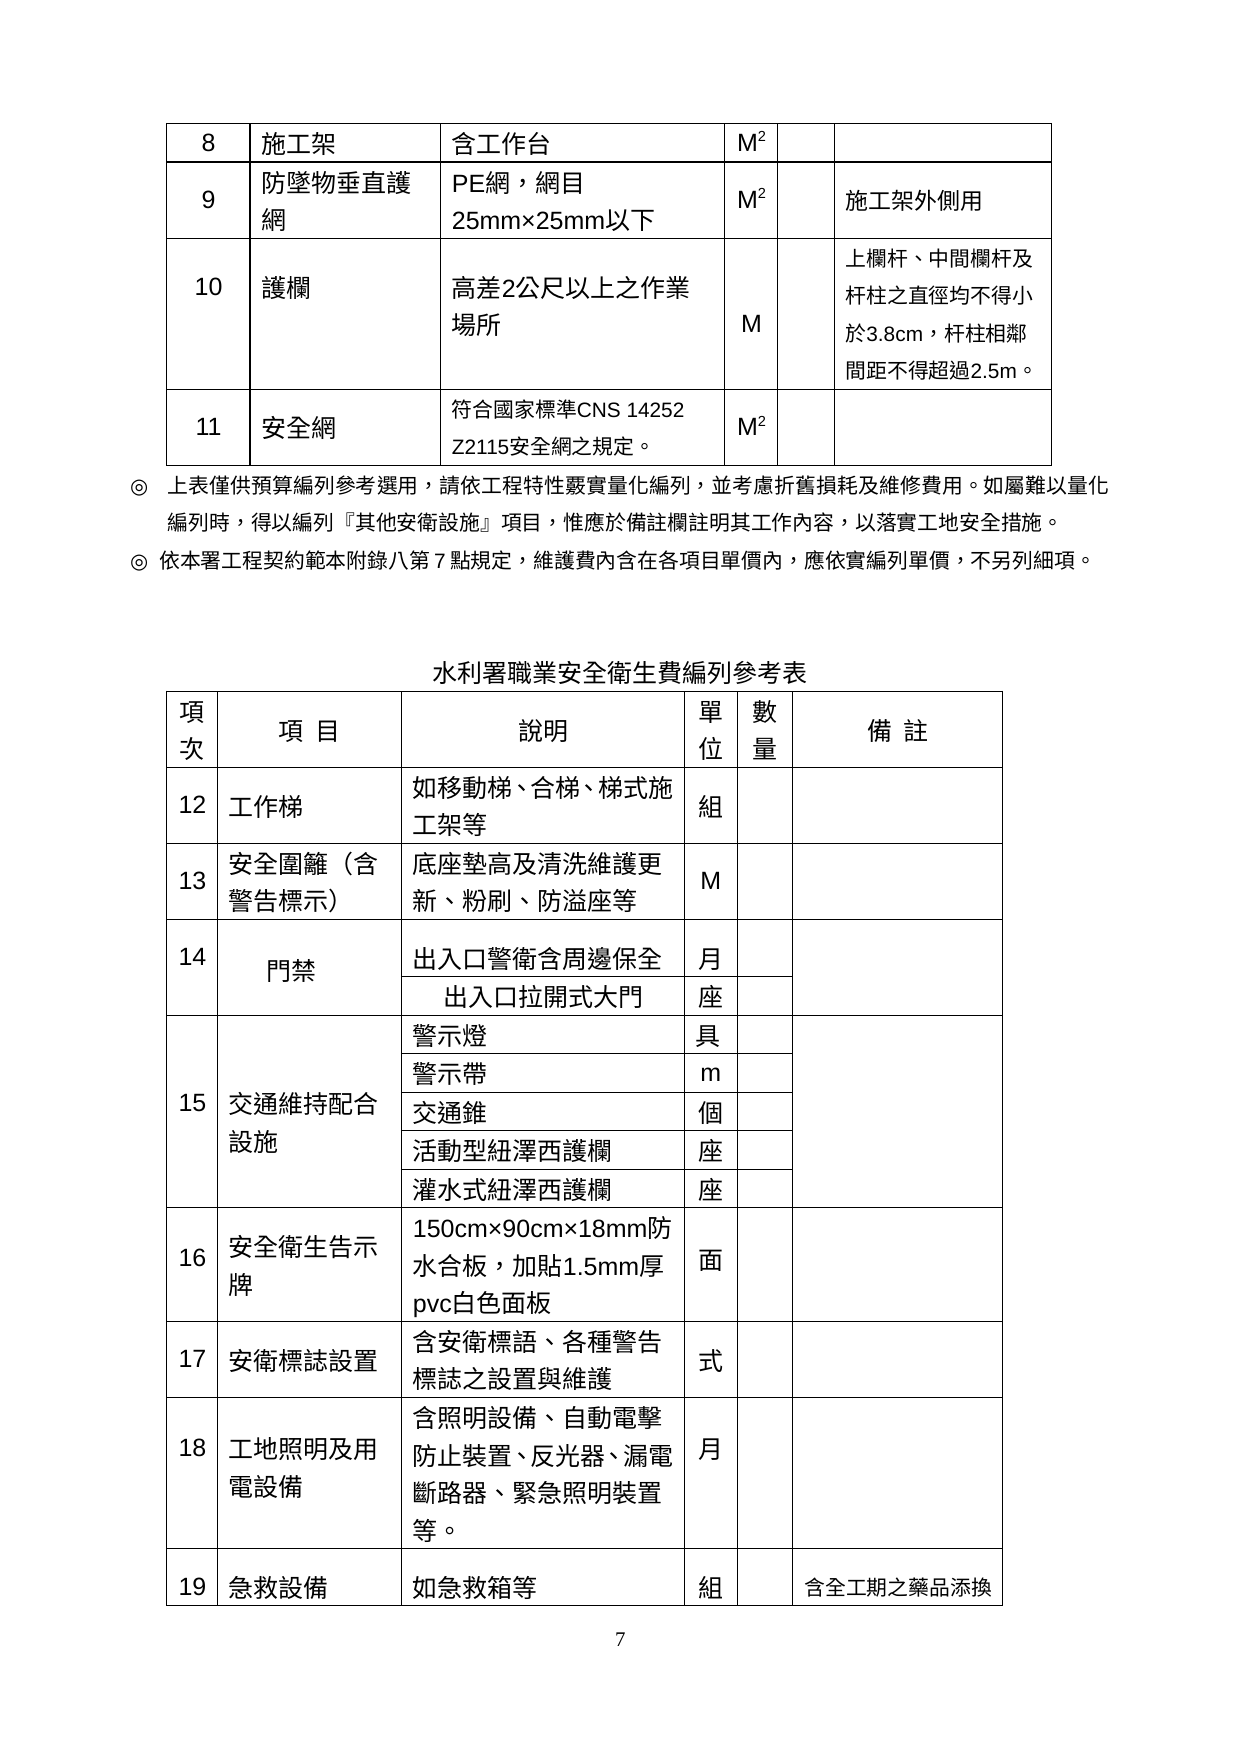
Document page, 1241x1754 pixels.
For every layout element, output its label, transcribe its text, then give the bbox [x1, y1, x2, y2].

table_cell 符合國家標準CNS 14252 Z2115安全網之規定。 [441, 390, 724, 464]
table_header 單位 [685, 692, 737, 767]
table_cell 15 [167, 1016, 217, 1207]
table_cell 上欄杆、中間欄杆及杆柱之直徑均不得小於3.8cm，杆柱相鄰間距不得超過2.5m。 [835, 239, 1051, 388]
table_cell 如移動梯、合梯、梯式施工架等 [402, 768, 684, 843]
table_cell 組 [685, 768, 737, 843]
table_cell 施工架 [251, 124, 440, 161]
table_cell 座 [685, 1131, 737, 1169]
table_cell 座 [685, 1170, 737, 1207]
table_cell [778, 390, 834, 464]
table_cell 警示帶 [402, 1054, 684, 1092]
table_cell [738, 1549, 792, 1605]
table_cell 防墜物垂直護網 [251, 163, 440, 237]
table_cell [738, 768, 792, 843]
table_cell [793, 1322, 1002, 1397]
table_header 說明 [402, 692, 684, 767]
table_cell 如急救箱等 [402, 1549, 684, 1605]
table_cell [778, 239, 834, 388]
table_header 數量 [738, 692, 792, 767]
table_cell M2 [725, 163, 777, 237]
list 上表僅供預算編列參考選用，請依工程特性覈實量化編列，並考慮折舊損耗及維修費用。如屬難以量化編列時，得以編列『其他安衛設施』項目，惟應於備註欄註明其工作內容，以落實工地安全措施。 [130, 466, 1110, 541]
table_cell 9 [167, 163, 249, 237]
table_cell 19 [167, 1549, 217, 1605]
table_cell M2 [725, 390, 777, 464]
table_cell 含全工期之藥品添換 [793, 1549, 1002, 1605]
table_cell 10 [167, 239, 249, 388]
table_cell [738, 920, 792, 976]
table_cell [793, 1398, 1002, 1548]
table_cell [778, 124, 834, 161]
table_cell 月 [685, 920, 737, 976]
table_cell 8 [167, 124, 249, 161]
table_cell 安全圍籬（含警告標示） [218, 844, 401, 919]
table_cell [738, 1016, 792, 1053]
table_cell [738, 1170, 792, 1207]
table_cell [738, 1054, 792, 1092]
table_cell 含工作台 [441, 124, 724, 161]
table_cell 灌水式紐澤西護欄 [402, 1170, 684, 1207]
table_header 項 目 [218, 692, 401, 767]
table_cell 底座墊高及清洗維護更新、粉刷、防溢座等 [402, 844, 684, 919]
table_cell 個 [685, 1093, 737, 1130]
table_cell [793, 844, 1002, 919]
table_cell 12 [167, 768, 217, 843]
table_cell 含安衛標語、各種警告標誌之設置與維護 [402, 1322, 684, 1397]
table_cell 工作梯 [218, 768, 401, 843]
table_cell 式 [685, 1322, 737, 1397]
table_cell [738, 1131, 792, 1169]
table_cell [738, 1398, 792, 1548]
table_cell 面 [685, 1208, 737, 1321]
table_cell 月 [685, 1398, 737, 1548]
table_cell [793, 1208, 1002, 1321]
table_cell 交通維持配合設施 [218, 1016, 401, 1207]
table_cell [835, 124, 1051, 161]
table_cell 出入口拉開式大門 [402, 977, 684, 1014]
table_cell [738, 844, 792, 919]
table_cell 警示燈 [402, 1016, 684, 1053]
table_cell PE網，網目25mm×25mm以下 [441, 163, 724, 237]
text ◎ 依本署工程契約範本附錄八第7點規定，維護費內含在各項目單價內，應依實編列單價，不另列細項。 [130, 541, 1110, 578]
table_cell [738, 1208, 792, 1321]
table_cell 13 [167, 844, 217, 919]
table_cell 17 [167, 1322, 217, 1397]
table_cell 活動型紐澤西護欄 [402, 1131, 684, 1169]
table_cell M [685, 844, 737, 919]
table_cell 11 [167, 390, 249, 464]
table_cell 14 [167, 920, 217, 1014]
table_cell 出入口警衛含周邊保全 [402, 920, 684, 976]
table_cell M [725, 239, 777, 388]
table_cell 工地照明及用電設備 [218, 1398, 401, 1548]
table_cell [778, 163, 834, 237]
table_cell [793, 768, 1002, 843]
table_cell 含照明設備、自動電擊防止裝置、反光器、漏電斷路器、緊急照明裝置等。 [402, 1398, 684, 1548]
table_cell 座 [685, 977, 737, 1014]
table_cell 150cm×90cm×18mm防水合板，加貼1.5mm厚pvc白色面板 [402, 1208, 684, 1321]
table_cell 組 [685, 1549, 737, 1605]
table_cell 安全網 [251, 390, 440, 464]
table_cell [835, 390, 1051, 464]
table_cell 16 [167, 1208, 217, 1321]
table_cell 安衛標誌設置 [218, 1322, 401, 1397]
table_cell 18 [167, 1398, 217, 1548]
text 水利署職業安全衛生費編列參考表 [130, 653, 1110, 691]
table_cell [738, 1093, 792, 1130]
table_cell [793, 920, 1002, 1014]
table_cell M2 [725, 124, 777, 161]
table_cell [738, 977, 792, 1014]
table_cell 門禁 [218, 920, 401, 1014]
table_cell [793, 1016, 1002, 1207]
table_cell 施工架外側用 [835, 163, 1051, 237]
table_cell [738, 1322, 792, 1397]
table_cell 急救設備 [218, 1549, 401, 1605]
table_header 備 註 [793, 692, 1002, 767]
table_cell 高差2公尺以上之作業場所 [441, 239, 724, 388]
table_cell 交通錐 [402, 1093, 684, 1130]
table_cell 護欄 [251, 239, 440, 388]
table_cell 安全衛生告示牌 [218, 1208, 401, 1321]
table_cell 具 [685, 1016, 737, 1053]
table_cell m [685, 1054, 737, 1092]
table_header 項次 [167, 692, 217, 767]
